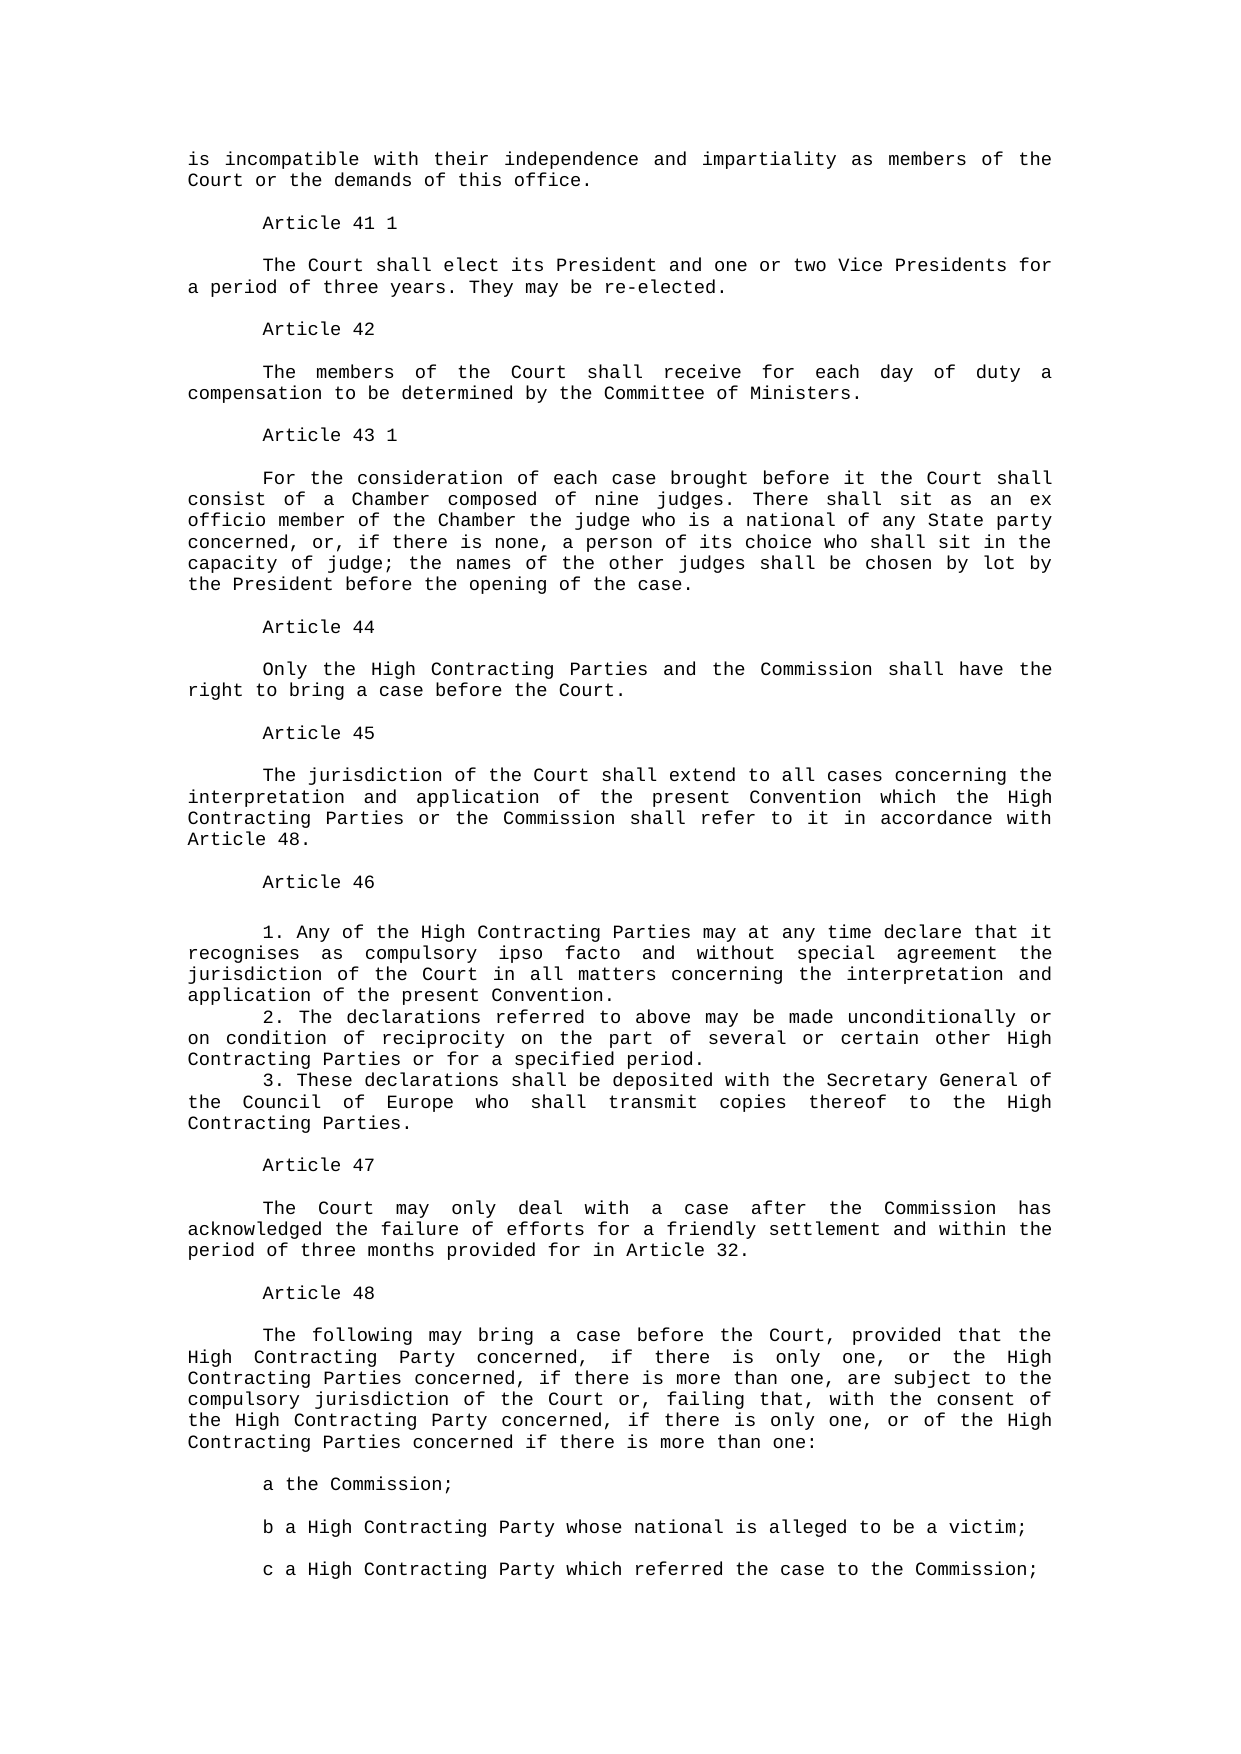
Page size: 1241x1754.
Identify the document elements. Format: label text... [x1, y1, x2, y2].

text The Court shall elect its President and one or two Vice Presidents for a period of three years. They may be re-elected. [187, 256, 1053, 299]
text 3. These declarations shall be deposited with the Secretary General of the Council of Europe who shall transmit copies thereof to the High Contracting Parties. [187, 1071, 1053, 1135]
text b a High Contracting Party whose national is alleged to be a victim; [187, 1517, 1053, 1539]
text The jurisdiction of the Court shall extend to all cases concerning the interpretation and application of the present Convention which the High Contracting Parties or the Commission shall refer to it in accordance with Article 48. [187, 766, 1053, 851]
text Only the High Contracting Parties and the Commission shall have the right to bring a case before the Court. [187, 660, 1053, 702]
text Article 43 1 [187, 426, 1053, 447]
text Article 41 1 [187, 214, 1053, 235]
text Article 42 [187, 320, 1053, 341]
text 1. Any of the High Contracting Parties may at any time declare that it recognises as compulsory ipso facto and without special agreement the jurisdiction of the Court in all matters concerning the interpretation and application of the present Convention. [187, 922, 1053, 1007]
text Article 45 [187, 724, 1053, 745]
text Article 46 [187, 872, 1053, 894]
text The members of the Court shall receive for each day of duty a compensation to be determined by the Committee of Ministers. [187, 362, 1053, 405]
text Article 47 [187, 1156, 1053, 1177]
text a the Commission; [187, 1475, 1053, 1496]
text c a High Contracting Party which referred the case to the Commission; [187, 1560, 1053, 1581]
text For the consideration of each case brought before it the Court shall consist of a Chamber composed of nine judges. There shall sit as an ex officio member of the Chamber the judge who is a national of any State party concerned, or, if there is none, a person of its choice who shall sit in the capacity of judge; the names of the other judges shall be chosen by lot by the President before the opening of the case. [187, 469, 1053, 596]
text The Court may only deal with a case after the Commission has acknowledged the failure of efforts for a friendly settlement and within the period of three months provided for in Article 32. [187, 1199, 1053, 1262]
text 2. The declarations referred to above may be made unconditionally or on condition of reciprocity on the part of several or certain other High Contracting Parties or for a specified period. [187, 1007, 1053, 1071]
text is incompatible with their independence and impartiality as members of the Court or the demands of this office. [187, 150, 1053, 192]
text The following may bring a case before the Court, provided that the High Contracting Party concerned, if there is only one, or the High Contracting Parties concerned, if there is more than one, are subject to the compulsory jurisdiction of the Court or, failing that, with the consent of the High Contracting Party concerned, if there is only one, or of the High Contracting Parties concerned if there is more than one: [187, 1326, 1053, 1454]
text Article 44 [187, 617, 1053, 639]
text Article 48 [187, 1284, 1053, 1305]
